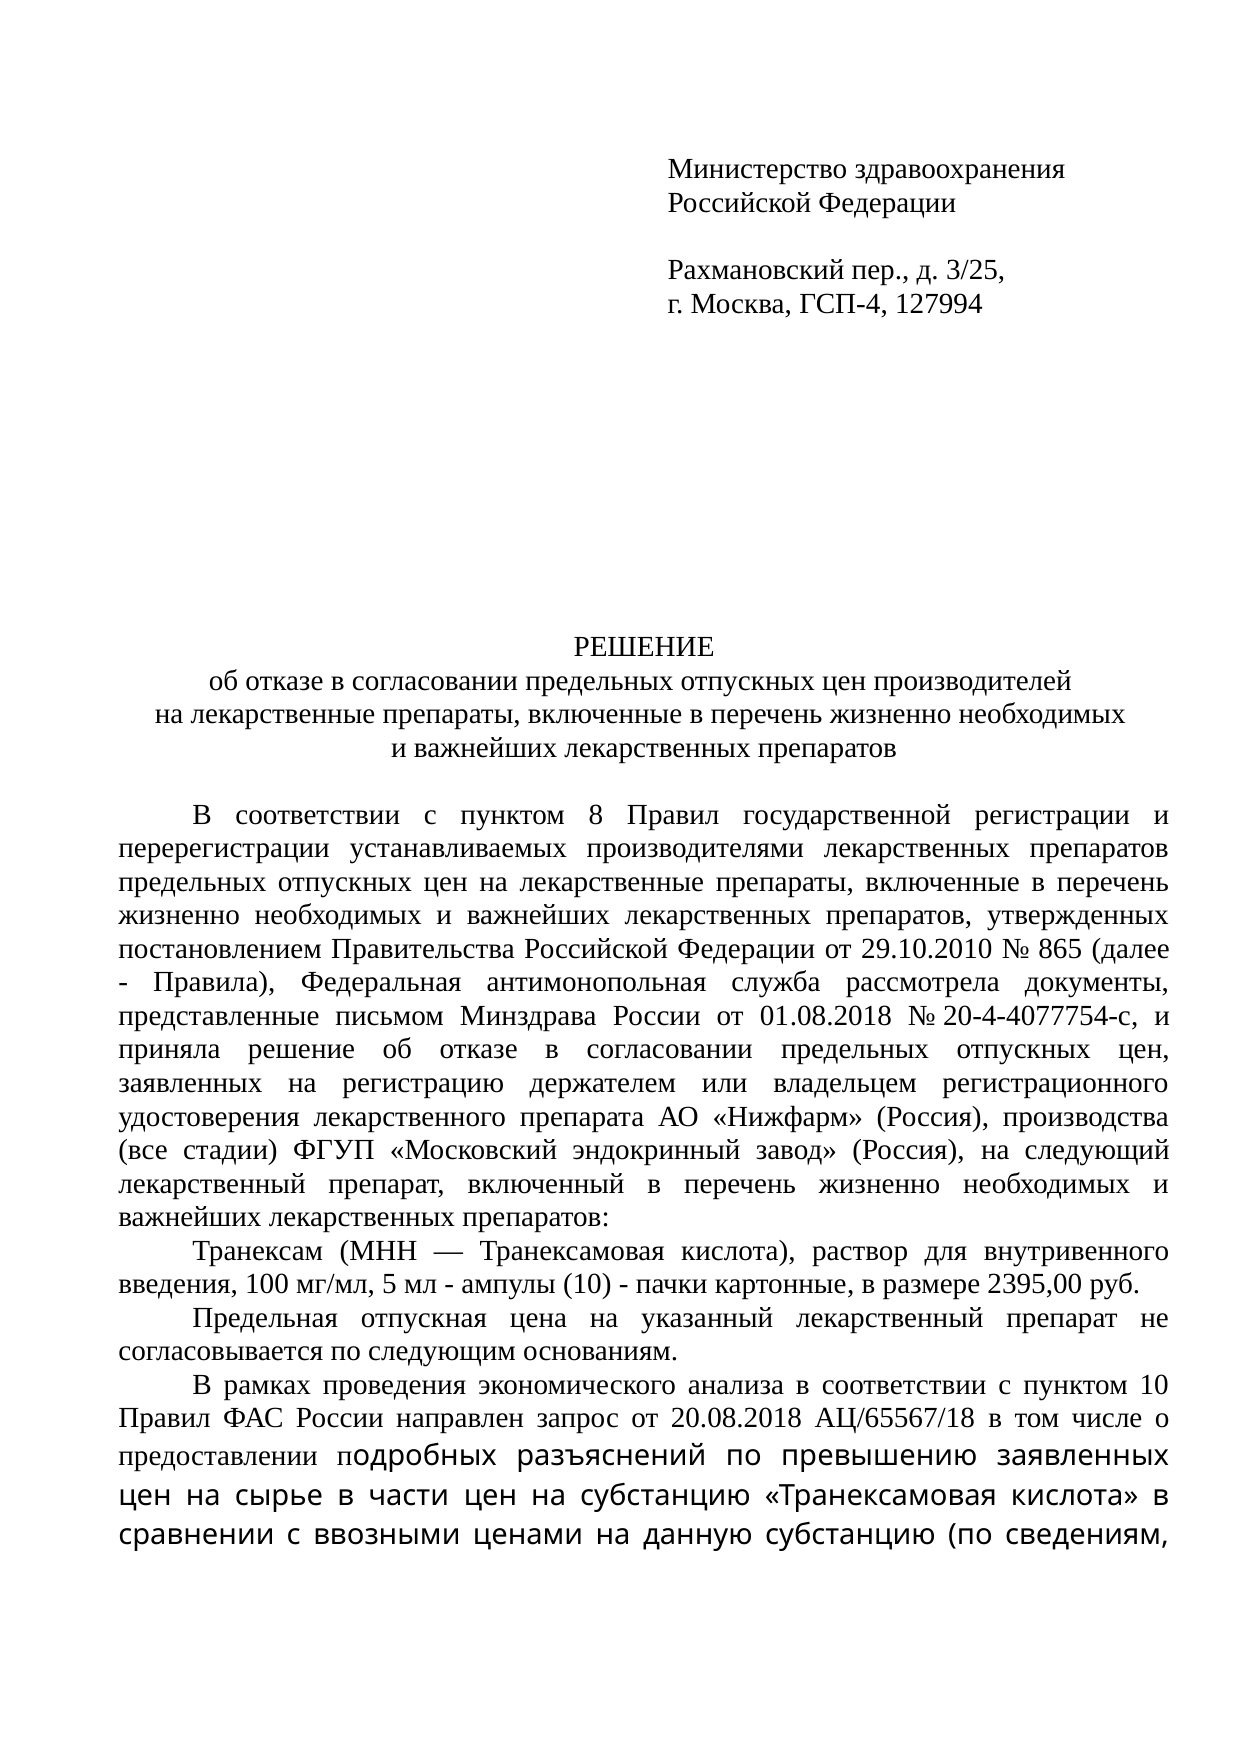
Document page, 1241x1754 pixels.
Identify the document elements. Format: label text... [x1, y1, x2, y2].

text РЕШЕНИЕ [118, 629, 1170, 663]
text Предельная отпускная цена на указанный лекарственный препарат не согласовывается по следующим основаниям. [118, 1300, 1170, 1367]
text Российской Федерации [667, 185, 1170, 219]
text В рамках проведения экономического анализа в соответствии с пунктом 10 Правил ФАС России направлен запрос от 20.08.2018 АЦ/65567/18 в том числе о предоставлении подробных разъяснений по превышению заявленных цен на сырье в части цен на субстанцию «Транексамовая кислота» в сравнении с ввозными ценами на данную субстанцию (по сведениям, [118, 1367, 1170, 1553]
text и важнейших лекарственных препаратов [118, 730, 1170, 763]
text В соответствии с пунктом 8 Правил государственной регистрации и перерегистрации устанавливаемых производителями лекарственных препаратов предельных отпускных цен на лекарственные препараты, включенные в перечень жизненно необходимых и важнейших лекарственных препаратов, утвержденных постановлением Правительства Российской Федерации от 29.10.2010 № 865 (далее - Правила), Федеральная антимонопольная служба рассмотрела документы, представленные письмом Минздрава России от 01.08.2018 № 20-4-4077754-с, и приняла решение об отказе в согласовании предельных отпускных цен, заявленных на регистрацию держателем или владельцем регистрационного удостоверения лекарственного препарата АО «Нижфарм» (Россия), производства (все стадии) ФГУП «Московский эндокринный завод» (Россия), на следующий лекарственный препарат, включенный в перечень жизненно необходимых и важнейших лекарственных препаратов: [118, 797, 1170, 1233]
text г. Москва, ГСП-4, 127994 [667, 286, 1170, 319]
text Рахмановский пер., д. 3/25, [667, 252, 1170, 286]
text Транексам (МНН — Транексамовая кислота), раствор для внутривенного введения, 100 мг/мл, 5 мл - ампулы (10) - пачки картонные, в размере 2395,00 руб. [118, 1233, 1170, 1300]
text на лекарственные препараты, включенные в перечень жизненно необходимых [118, 696, 1170, 730]
text Министерство здравоохранения [667, 152, 1170, 185]
text об отказе в согласовании предельных отпускных цен производителей [118, 663, 1170, 696]
